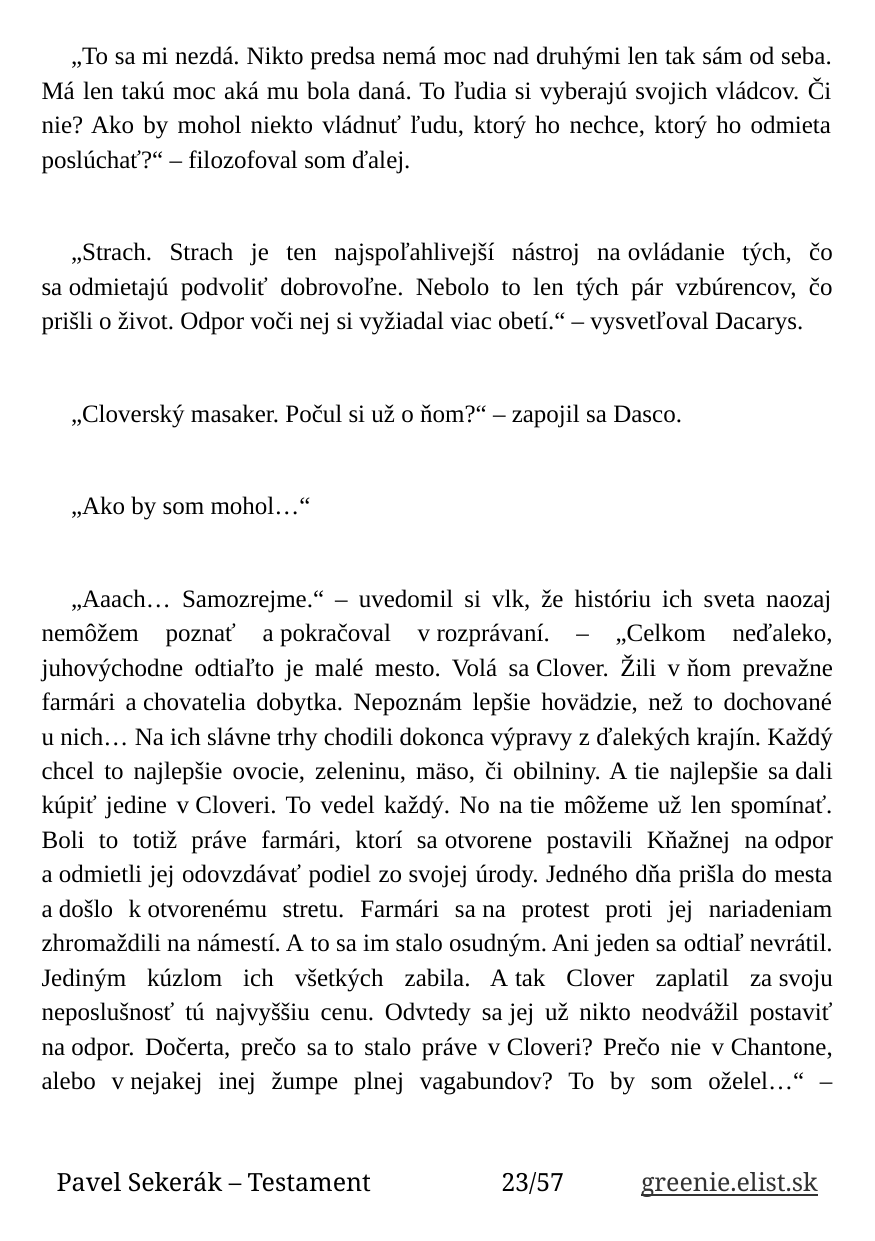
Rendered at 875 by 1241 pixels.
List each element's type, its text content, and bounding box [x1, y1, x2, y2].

text „Aaach… Samozrejme.“ – uvedomil si vlk, že históriu ich sveta naozaj nemôžem poznať a pokračoval v rozprávaní. – „Celkom neďaleko, juhovýchodne odtiaľto je malé mesto. Volá sa Clover. Žili v ňom prevažne farmári a chovatelia dobytka. Nepoznám lepšie hovädzie, než to dochované u nich… Na ich slávne trhy chodili dokonca výpravy z ďalekých krajín. Každý chcel to najlepšie ovocie, zeleninu, mäso, či obilniny. A tie najlepšie sa dali kúpiť jedine v Cloveri. To vedel každý. No na tie môžeme už len spomínať. Boli to totiž práve farmári, ktorí sa otvorene postavili Kňažnej na odpor a odmietli jej odovzdávať podiel zo svojej úrody. Jedného dňa prišla do mesta a došlo k otvorenému stretu. Farmári sa na protest proti jej nariadeniam zhromaždili na námestí. A to sa im stalo osudným. Ani jeden sa odtiaľ nevrátil. Jediným kúzlom ich všetkých zabila. A tak Clover zaplatil za svoju neposlušnosť tú najvyššiu cenu. Odvtedy sa jej už nikto neodvážil postaviť na odpor. Dočerta, prečo sa to stalo práve v Cloveri? Prečo nie v Chantone, alebo v nejakej inej žumpe plnej vagabundov? To by som oželel…“ – [41, 584, 833, 1095]
text „To sa mi nezdá. Nikto predsa nemá moc nad druhými len tak sám od seba. Má len takú moc aká mu bola daná. To ľudia si vyberajú svojich vládcov. Či nie? Ako by mohol niekto vládnuť ľudu, ktorý ho nechce, ktorý ho odmieta poslúchať?“ – filozofoval som ďalej. [41, 41, 833, 173]
text „Ako by som mohol…“ [41, 491, 833, 520]
text „Cloverský masaker. Počul si už o ňom?“ – zapojil sa Dasco. [41, 399, 833, 427]
text „Strach. Strach je ten najspoľahlivejší nástroj na ovládanie tých, čo sa odmietajú podvoliť dobrovoľne. Nebolo to len tých pár vzbúrencov, čo prišli o život. Odpor voči nej si vyžiadal viac obetí.“ – vysvetľoval Dacarys. [41, 237, 833, 335]
